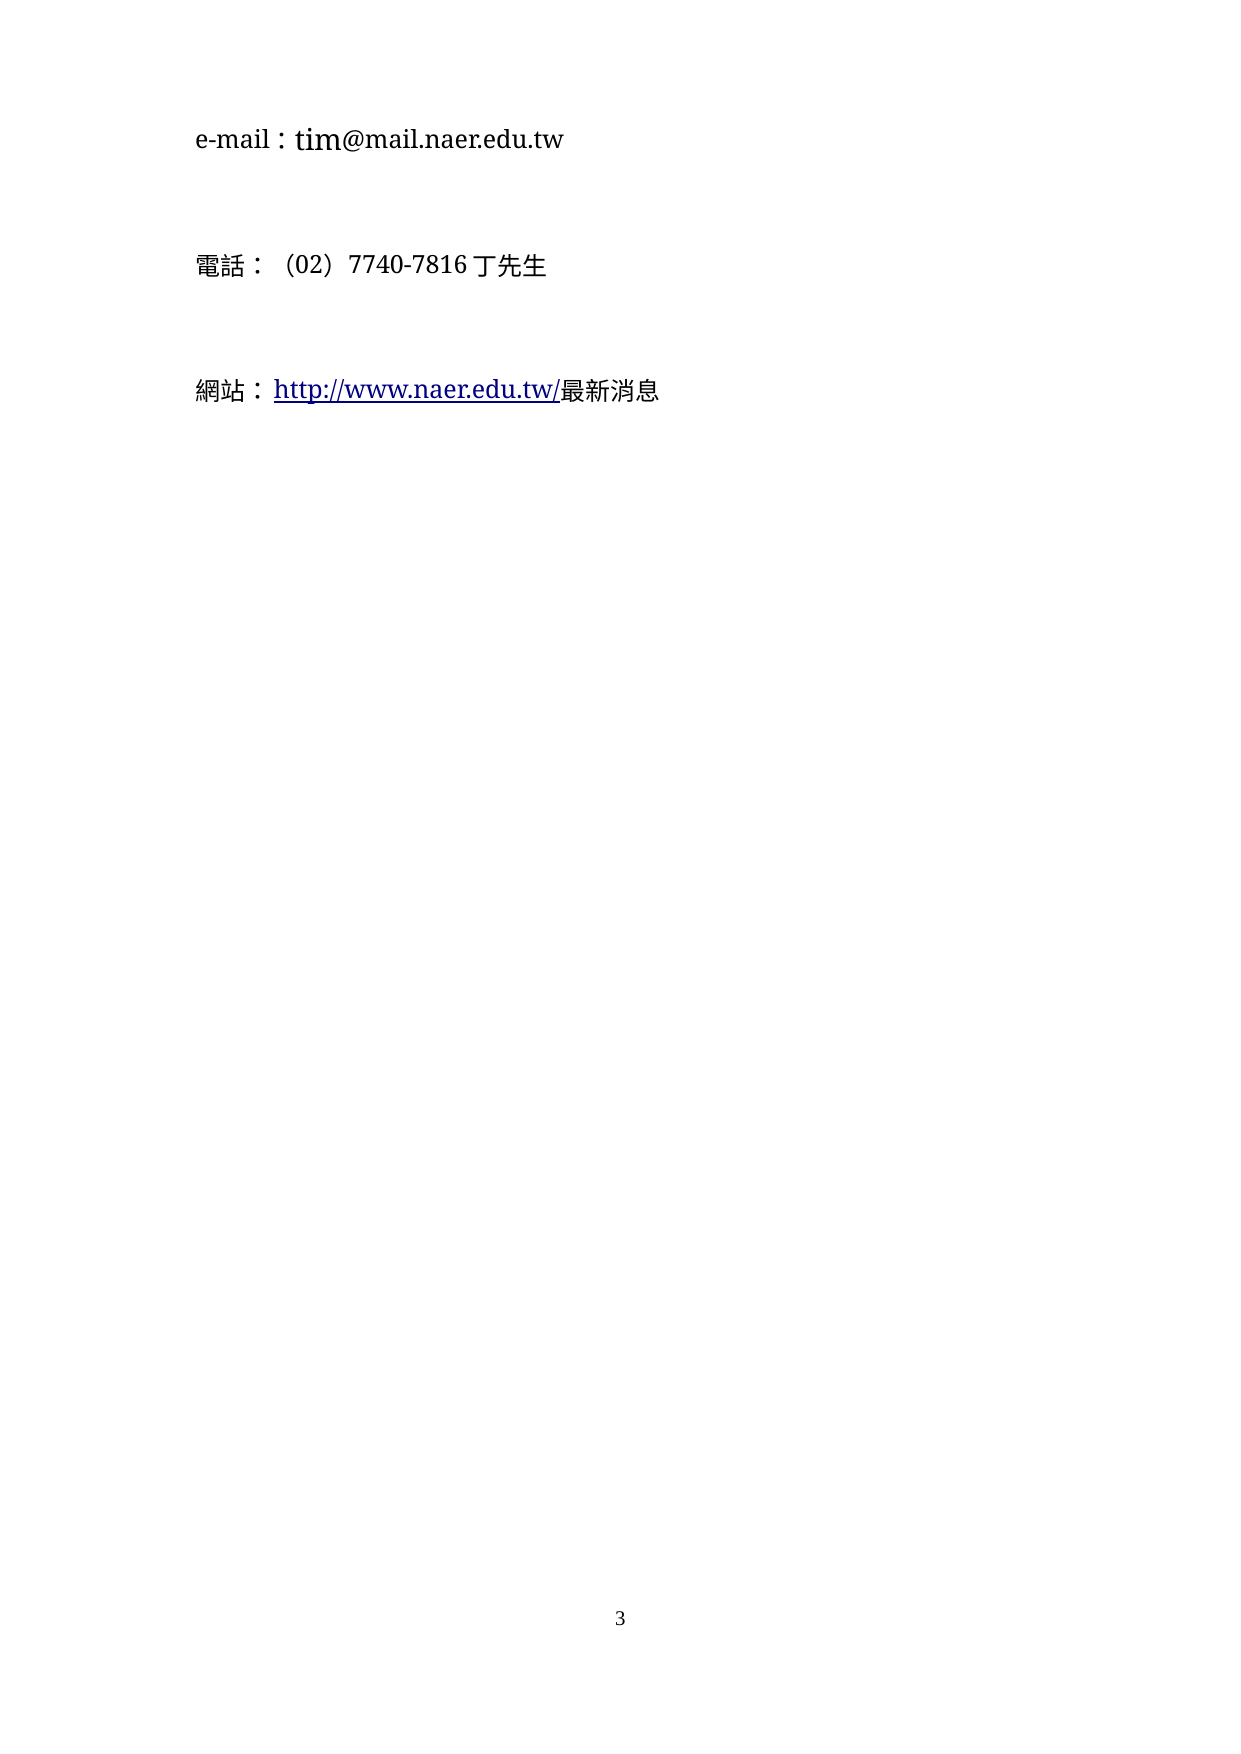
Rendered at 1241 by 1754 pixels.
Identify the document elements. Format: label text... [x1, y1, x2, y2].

text 網站： http://www.naer.edu.tw/最新消息 [195, 347, 1045, 410]
text e-mail：tim@mail.naer.edu.tw [195, 97, 1045, 160]
text 電話：（02）7740-7816丁先生 [195, 222, 1045, 285]
